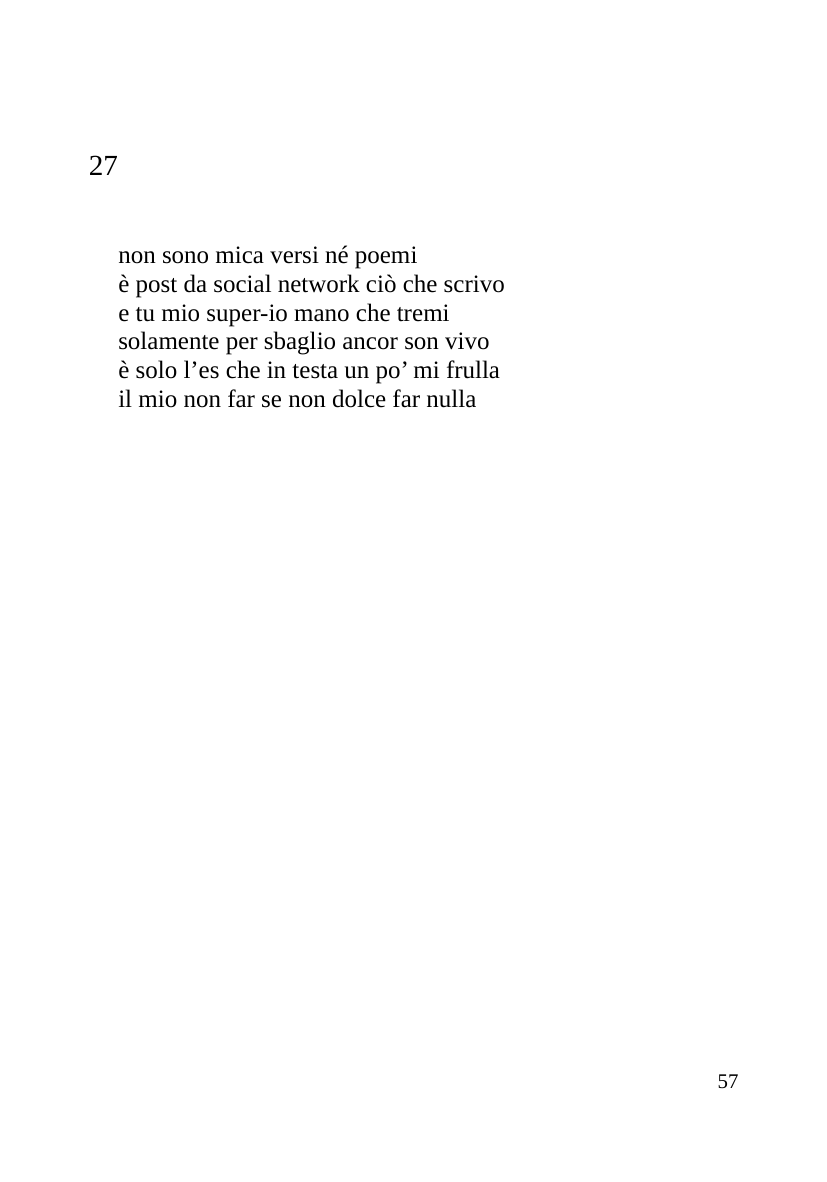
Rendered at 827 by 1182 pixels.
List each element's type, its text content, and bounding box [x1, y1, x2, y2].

text solamente per sbaglio ancor son vivo [88, 326, 738, 355]
text 27 [88, 148, 738, 181]
text è post da social network ciò che scrivo [88, 269, 738, 298]
text il mio non far se non dolce far nulla [88, 384, 738, 413]
text non sono mica versi né poemi [88, 240, 738, 269]
text è solo l’es che in testa un po’ mi frulla [88, 355, 738, 384]
text e tu mio super-io mano che tremi [88, 298, 738, 326]
